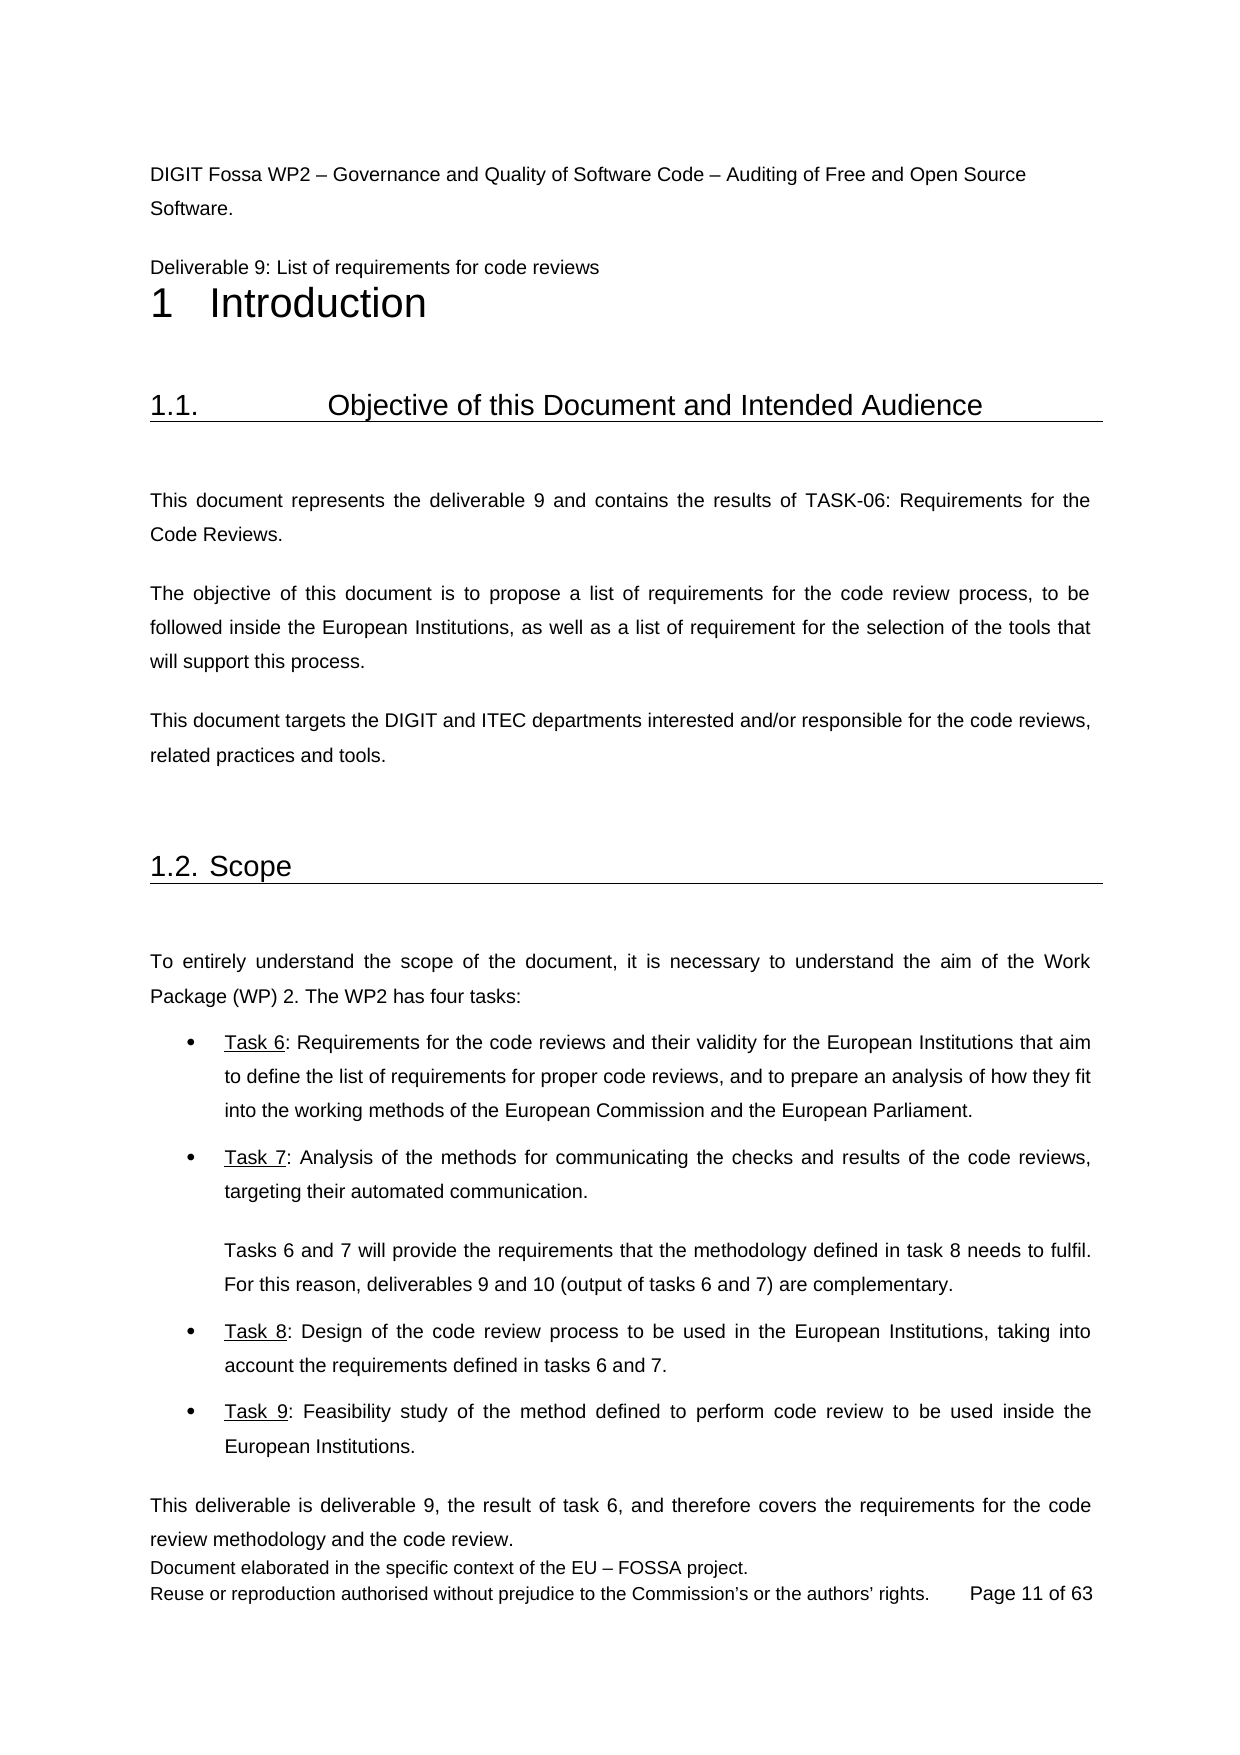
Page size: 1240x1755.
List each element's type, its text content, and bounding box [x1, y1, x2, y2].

text Tasks 6 and 7 will provide the requirements that the methodology defined in task 8 needs to fulfil. For this reason, deliverables 9 and 10 (output of tasks 6 and 7) are complementary. [224, 1239, 1093, 1296]
list Objective of this Document and Intended Audience [150, 388, 1103, 421]
list Task 8: Design of the code review process to be used in the European Institutions, taking into account the requirements defined in tasks 6 and 7. [187, 1320, 1093, 1377]
text This deliverable is deliverable 9, the result of task 6, and therefore covers the requirements for the code review methodology and the code review. [150, 1494, 1093, 1550]
list Task 9: Feasibility study of the method defined to perform code review to be used inside the European Institutions. [187, 1400, 1093, 1457]
list Scope [150, 849, 1103, 883]
text This document targets the DIGIT and ITEC departments interested and/or responsible for the code reviews, related practices and tools. [150, 709, 1093, 766]
subtitle Introduction [150, 278, 1093, 326]
text The objective of this document is to propose a list of requirements for the code review process, to be followed inside the European Institutions, as well as a list of requirement for the selection of the tools that will support this process. [150, 582, 1093, 673]
text To entirely understand the scope of the document, it is necessary to understand the aim of the Work Package (WP) 2. The WP2 has four tasks: [150, 950, 1093, 1007]
list Task 7: Analysis of the methods for communicating the checks and results of the code reviews, targeting their automated communication. [187, 1146, 1093, 1203]
text This document represents the deliverable 9 and contains the results of TASK-06: Requirements for the Code Reviews. [150, 489, 1093, 546]
list Task 6: Requirements for the code reviews and their validity for the European Institutions that aim to define the list of requirements for proper code reviews, and to prepare an analysis of how they fit into the working methods of the European Commission and the European Parliament. [187, 1031, 1093, 1122]
